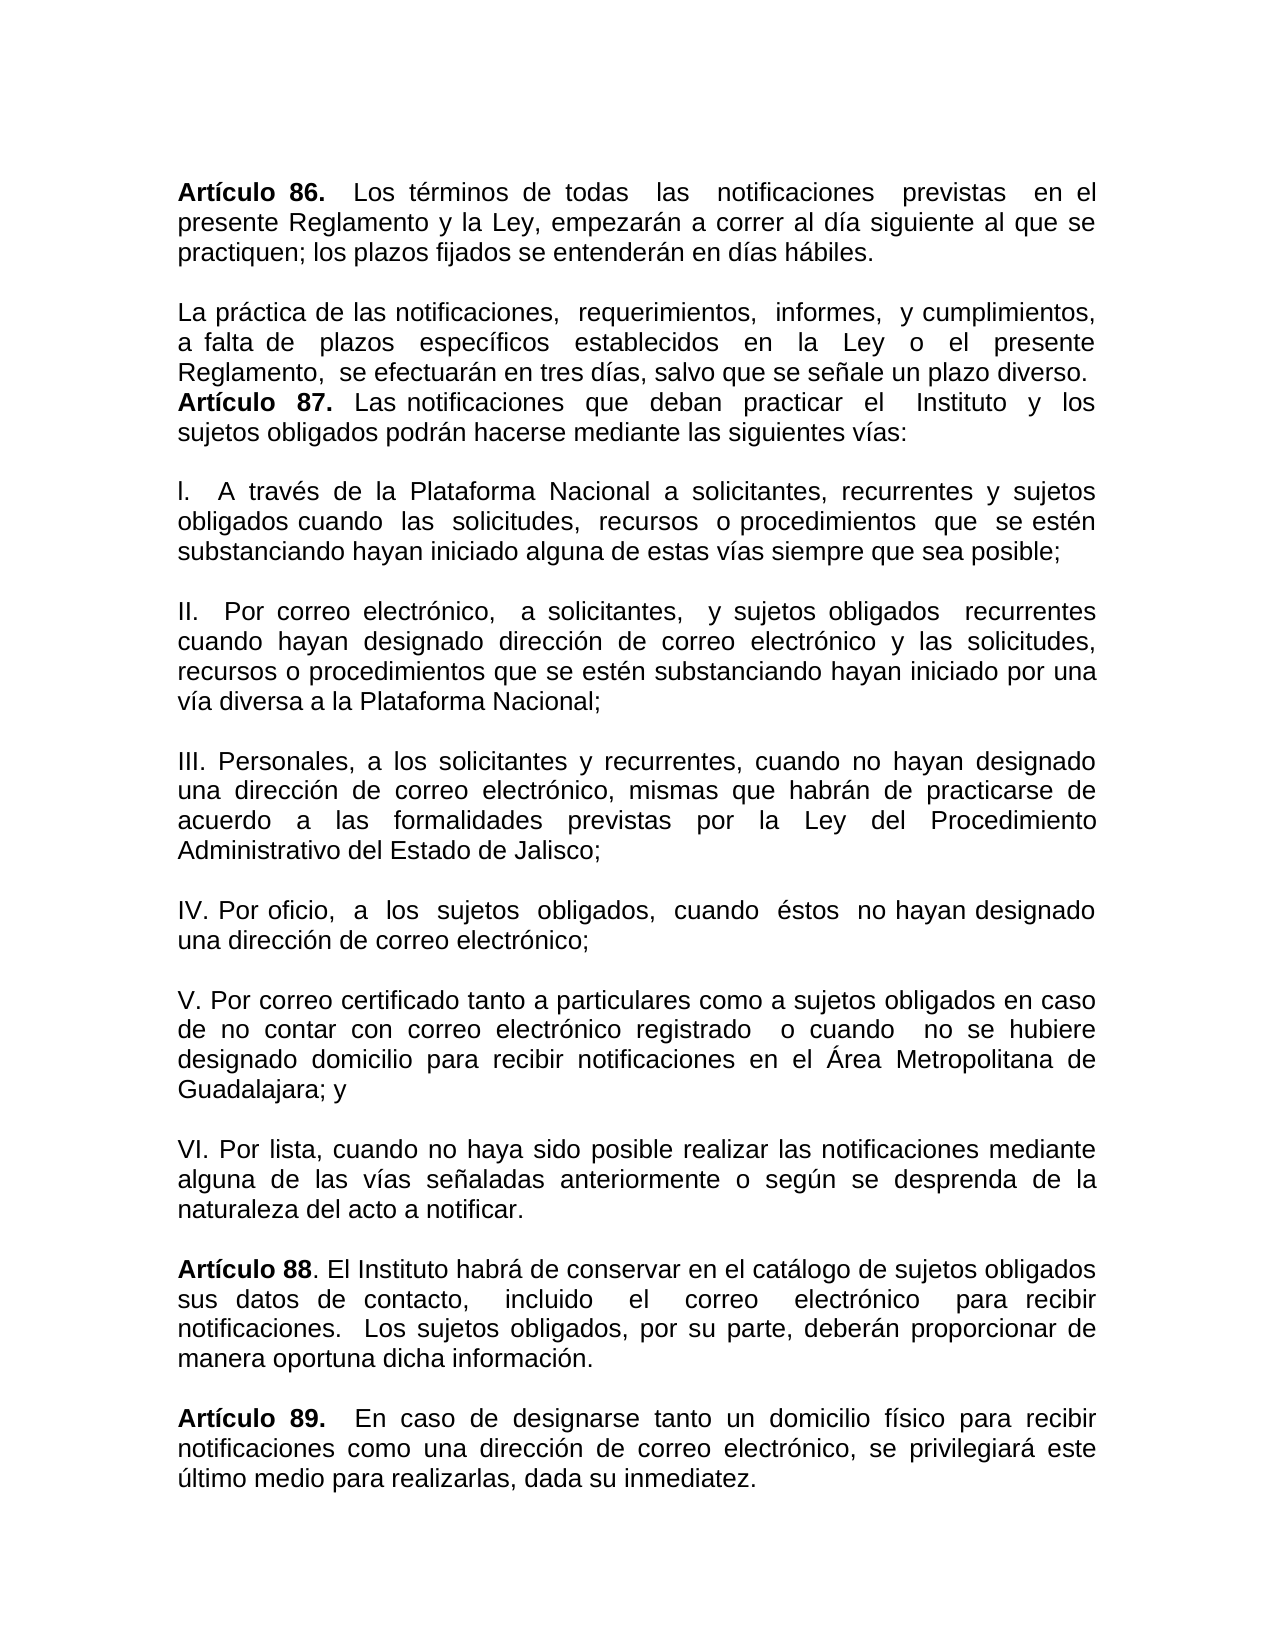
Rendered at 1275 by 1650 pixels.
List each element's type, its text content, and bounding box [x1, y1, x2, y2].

text III. Personales, a los solicitantes y recurrentes, cuando no hayan designado una dirección de correo electrónico, mismas que habrán de practicarse de acuerdo a las formalidades previstas por la Ley del Procedimiento Administrativo del Estado de Jalisco; [177, 746, 1098, 865]
text IV. Por oficio, a los sujetos obligados, cuando éstos no hayan designado una dirección de correo electrónico; [177, 895, 1098, 955]
text Artículo 88. El Instituto habrá de conservar en el catálogo de sujetos obligados sus datos de contacto, incluido el correo electrónico para recibir notificaciones. Los sujetos obligados, por su parte, deberán proporcionar de manera oportuna dicha información. [177, 1254, 1098, 1373]
text Artículo 86. Los términos de todas las notificaciones previstas en el presente Reglamento y la Ley, empezarán a correr al día siguiente al que se practiquen; los plazos fijados se entenderán en días hábiles. [177, 177, 1098, 267]
text Artículo 87. Las notificaciones que deban practicar el Instituto y los sujetos obligados podrán hacerse mediante las siguientes vías: [177, 387, 1098, 447]
text V. Por correo certificado tanto a particulares como a sujetos obligados en caso de no contar con correo electrónico registrado o cuando no se hubiere designado domicilio para recibir notificaciones en el Área Metropolitana de Guadalajara; y [177, 985, 1098, 1104]
text l. A través de la Plataforma Nacional a solicitantes, recurrentes y sujetos obligados cuando las solicitudes, recursos o procedimientos que se estén substanciando hayan iniciado alguna de estas vías siempre que sea posible; [177, 476, 1098, 566]
text Artículo 89. En caso de designarse tanto un domicilio físico para recibir notificaciones como una dirección de correo electrónico, se privilegiará este último medio para realizarlas, dada su inmediatez. [177, 1403, 1098, 1493]
text La práctica de las notificaciones, requerimientos, informes, y cumplimientos, a falta de plazos específicos establecidos en la Ley o el presente Reglamento, se efectuarán en tres días, salvo que se señale un plazo diverso. [177, 297, 1098, 387]
text VI. Por lista, cuando no haya sido posible realizar las notificaciones mediante alguna de las vías señaladas anteriormente o según se desprenda de la naturaleza del acto a notificar. [177, 1134, 1098, 1224]
text II. Por correo electrónico, a solicitantes, y sujetos obligados recurrentes cuando hayan designado dirección de correo electrónico y las solicitudes, recursos o procedimientos que se estén substanciando hayan iniciado por una vía diversa a la Plataforma Nacional; [177, 596, 1098, 716]
